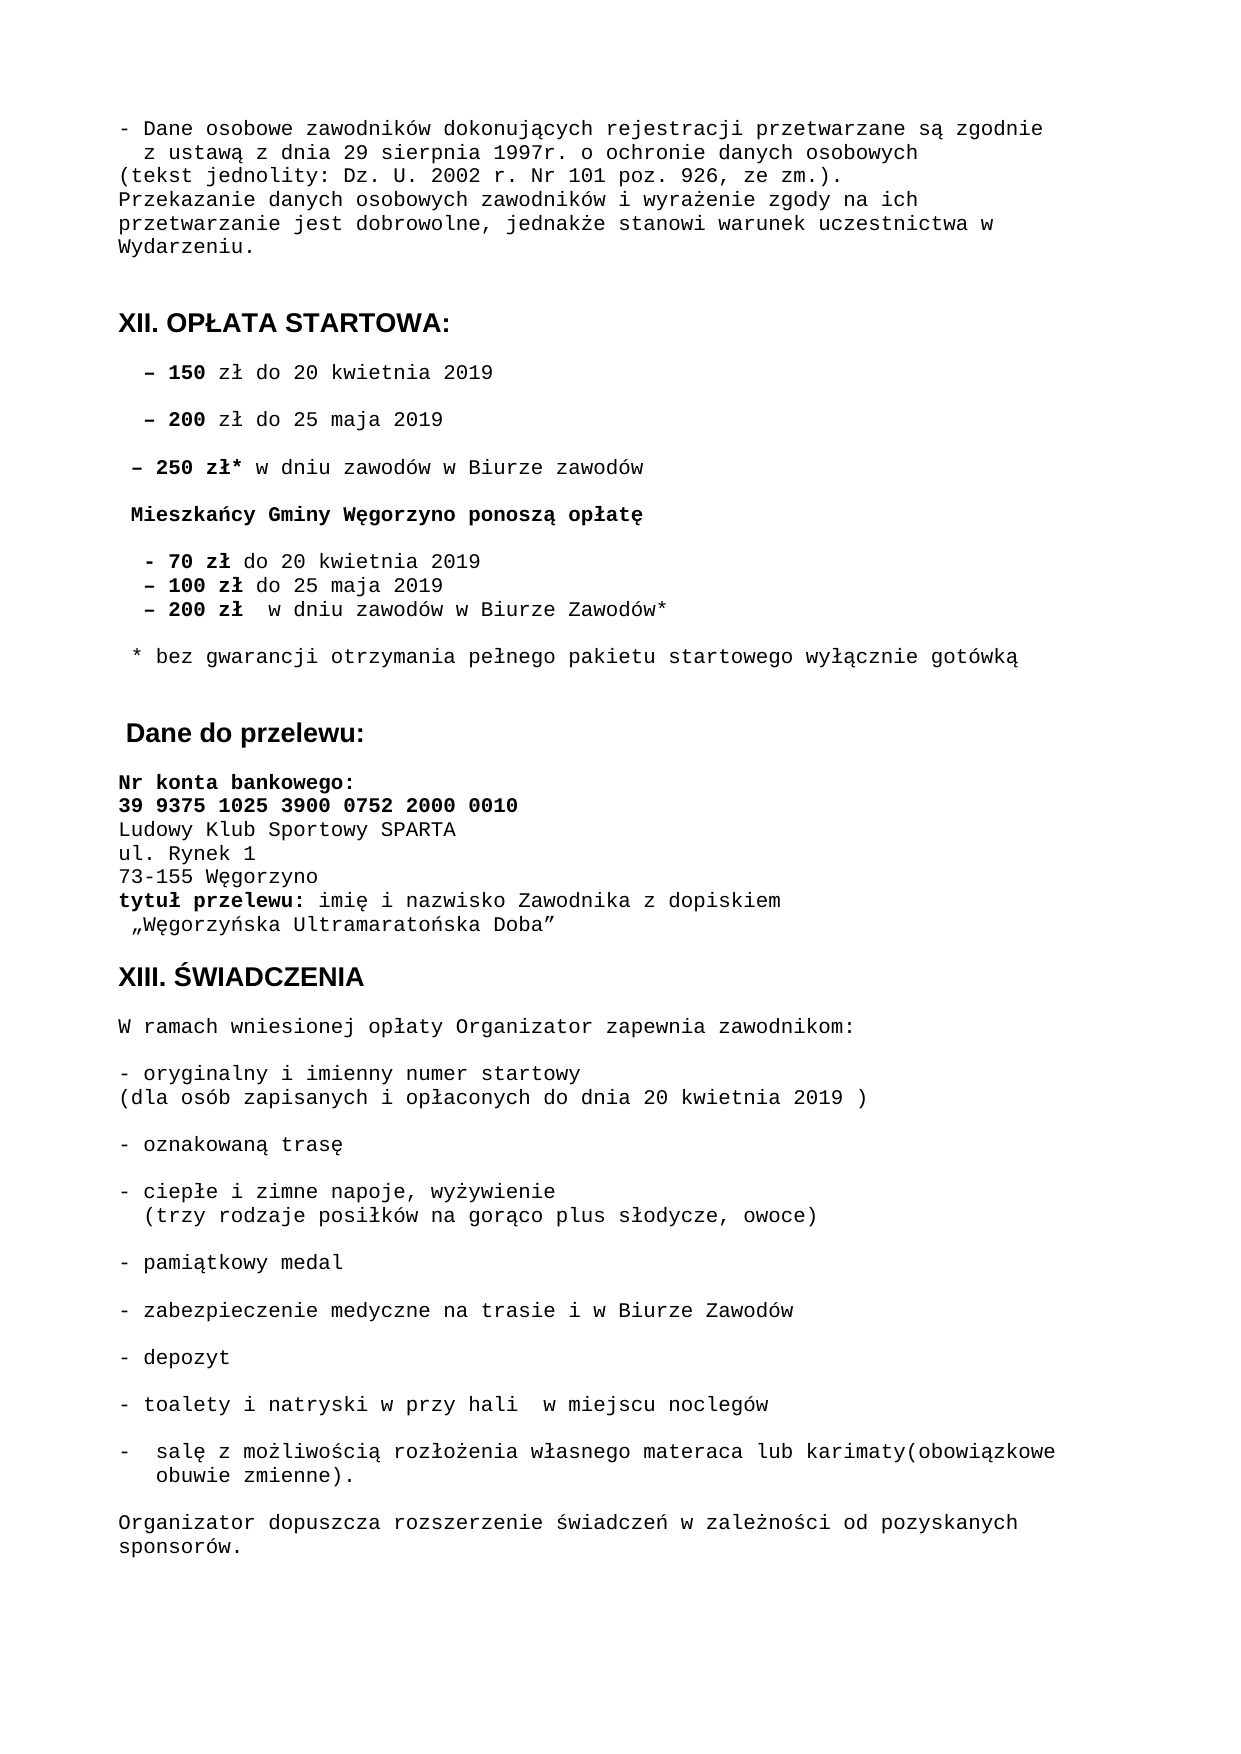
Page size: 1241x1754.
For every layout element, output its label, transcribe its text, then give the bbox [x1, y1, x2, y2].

text tytuł przelewu: imię i nazwisko Zawodnika z dopiskiem [118, 890, 1122, 914]
text (trzy rodzaje posiłków na gorąco plus słodycze, owoce) - pamiątkowy medal - zabezpieczenie medyczne na trasie i w Biurze Zawodów - depozyt - toalety i natryski w przy hali w miejscu noclegów - salę z możliwością rozłożenia własnego materaca lub karimaty(obowiązkowe [118, 1205, 1122, 1465]
text Dane do przelewu: Nr konta bankowego: [118, 693, 1122, 795]
text XII. OPŁATA STARTOWA: – 150 zł do 20 kwietnia 2019 [118, 260, 1122, 409]
text obuwie zmienne). Organizator dopuszcza rozszerzenie świadczeń w zależności od pozyskanych sponsorów. [118, 1465, 1122, 1560]
text ul. Rynek 1 [118, 843, 1122, 866]
text – 200 zł do 25 maja 2019 – 250 zł* w dniu zawodów w Biurze zawodów [118, 409, 1122, 480]
text (dla osób zapisanych i opłaconych do dnia 20 kwietnia 2019 ) - oznakowaną trasę - ciepłe i zimne napoje, wyżywienie [118, 1087, 1122, 1205]
text 73-155 Węgorzyno [118, 866, 1122, 890]
text „Węgorzyńska Ultramaratońska Doba” XIII. ŚWIADCZENIA W ramach wniesionej opłaty Organizator zapewnia zawodnikom: - oryginalny i imienny numer startowy [118, 914, 1122, 1087]
text – 200 zł w dniu zawodów w Biurze Zawodów* * bez gwarancji otrzymania pełnego pakietu startowego wyłącznie gotówką [118, 599, 1122, 693]
text 39 9375 1025 3900 0752 2000 0010 [118, 795, 1122, 819]
text - Dane osobowe zawodników dokonujących rejestracji przetwarzane są zgodnie z ustawą z dnia 29 sierpnia 1997r. o ochronie danych osobowych (tekst jednolity: Dz. U. 2002 r. Nr 101 poz. 926, ze zm.). Przekazanie danych osobowych zawodników i wyrażenie zgody na ich przetwarzanie jest dobrowolne, jednakże stanowi warunek uczestnictwa w Wydarzeniu. [118, 118, 1122, 260]
text - 70 zł do 20 kwietnia 2019 [118, 551, 1122, 575]
text Mieszkańcy Gminy Węgorzyno ponoszą opłatę [118, 504, 1122, 528]
text – 100 zł do 25 maja 2019 [118, 575, 1122, 599]
text Ludowy Klub Sportowy SPARTA [118, 819, 1122, 843]
